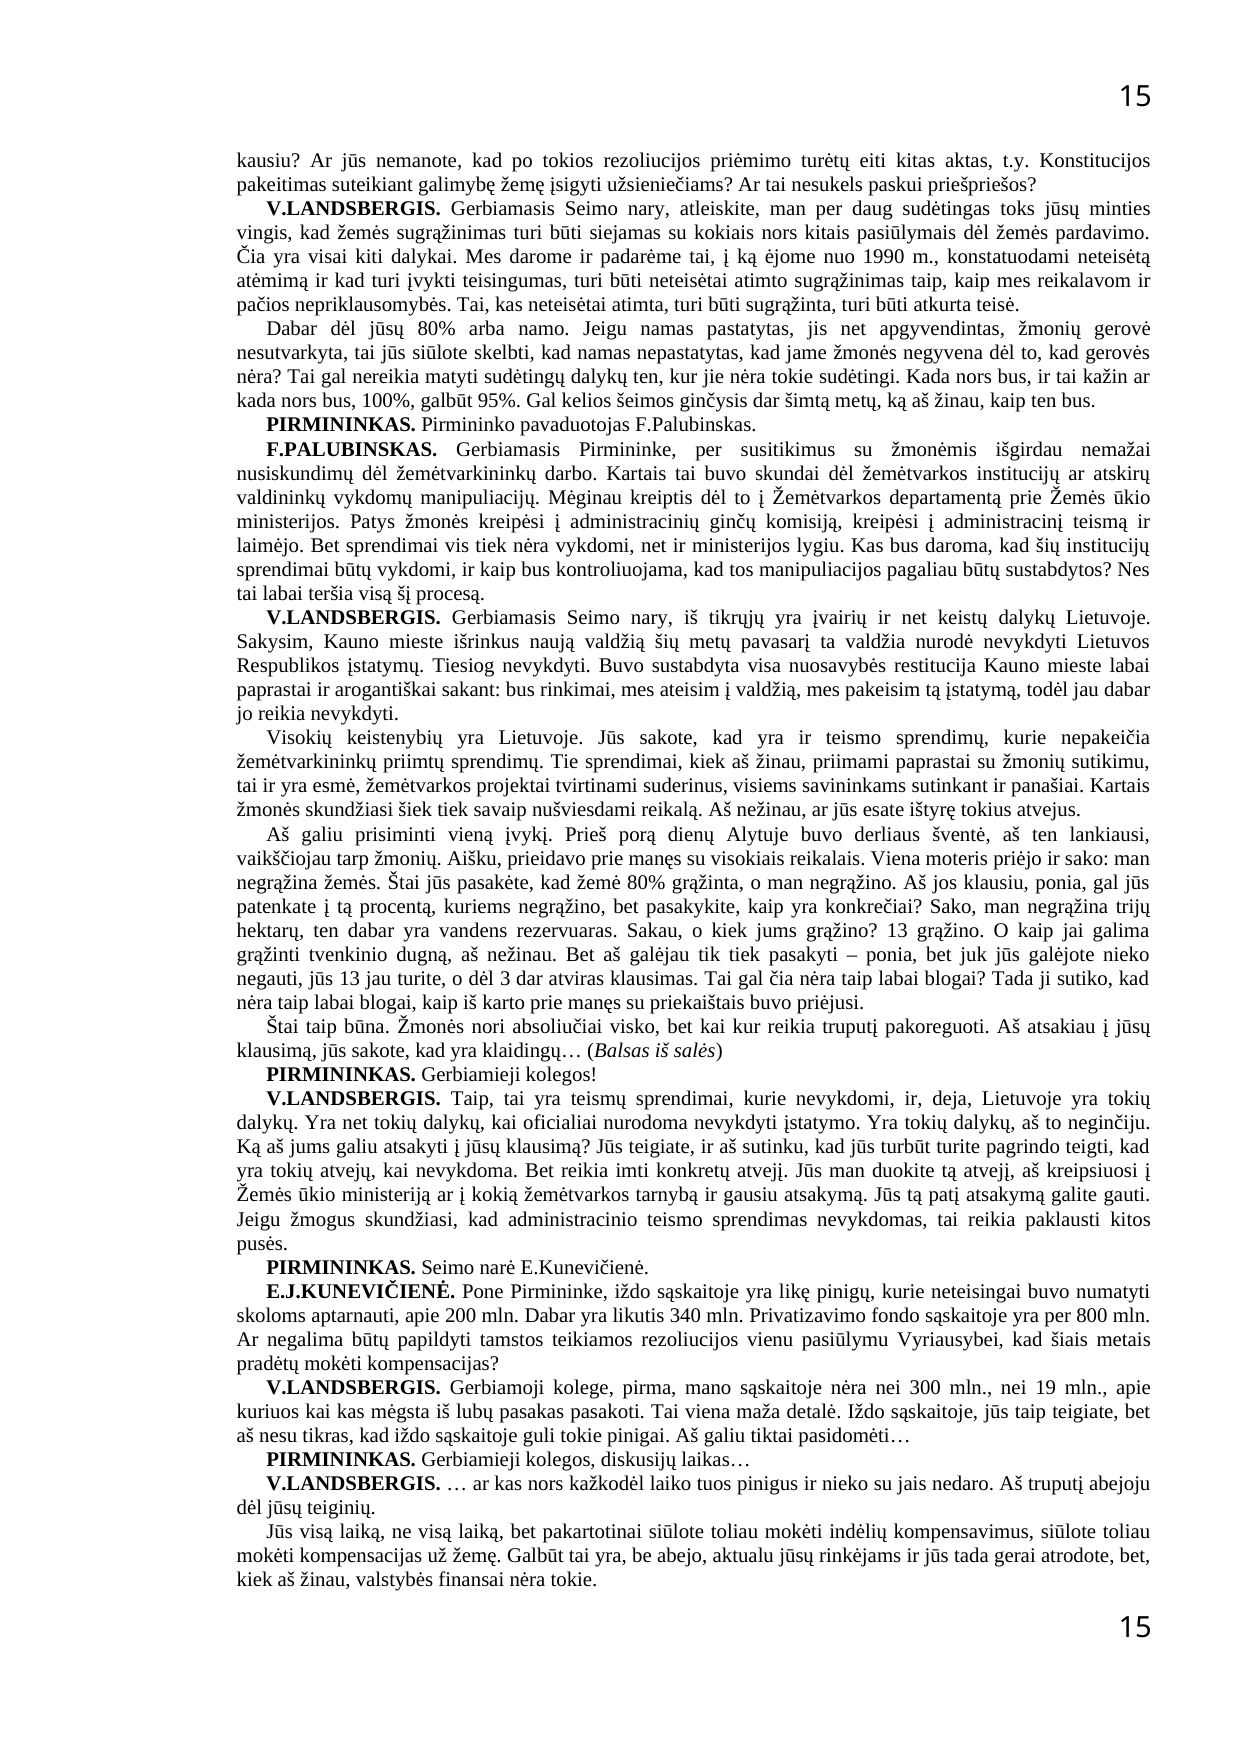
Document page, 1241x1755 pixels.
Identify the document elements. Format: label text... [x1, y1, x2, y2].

text PIRMININKAS. Gerbiamieji kolegos! [236, 1062, 1152, 1086]
text V.LANDSBERGIS. Gerbiamoji kolege, pirma, mano sąskaitoje nėra nei 300 mln., nei 19 mln., apie kuriuos kai kas mėgsta iš lubų pasakas pasakoti. Tai viena maža detalė. Iždo sąskaitoje, jūs taip teigiate, bet aš nesu tikras, kad iždo sąskaitoje guli tokie pinigai. Aš galiu tiktai pasidomėti… [236, 1375, 1152, 1447]
text V.LANDSBERGIS. … ar kas nors kažkodėl laiko tuos pinigus ir nieko su jais nedaro. Aš truputį abejoju dėl jūsų teiginių. [236, 1471, 1152, 1519]
text E.J.KUNEVIČIENĖ. Pone Pirmininke, iždo sąskaitoje yra likę pinigų, kurie neteisingai buvo numatyti skoloms aptarnauti, apie 200 mln. Dabar yra likutis 340 mln. Privatizavimo fondo sąskaitoje yra per 800 mln. Ar negalima būtų papildyti tamstos teikiamos rezoliucijos vienu pasiūlymu Vyriausybei, kad šiais metais pradėtų mokėti kompensacijas? [236, 1279, 1152, 1375]
text Dabar dėl jūsų 80% arba namo. Jeigu namas pastatytas, jis net apgyvendintas, žmonių gerovė nesutvarkyta, tai jūs siūlote skelbti, kad namas nepastatytas, kad jame žmonės negyvena dėl to, kad gerovės nėra? Tai gal nereikia matyti sudėtingų dalykų ten, kur jie nėra tokie sudėtingi. Kada nors bus, ir tai kažin ar kada nors bus, 100%, galbūt 95%. Gal kelios šeimos ginčysis dar šimtą metų, ką aš žinau, kaip ten bus. [236, 316, 1152, 412]
text Aš galiu prisiminti vieną įvykį. Prieš porą dienų Alytuje buvo derliaus šventė, aš ten lankiausi, vaikščiojau tarp žmonių. Aišku, prieidavo prie manęs su visokiais reikalais. Viena moteris priėjo ir sako: man negrąžina žemės. Štai jūs pasakėte, kad žemė 80% grąžinta, o man negrąžino. Aš jos klausiu, ponia, gal jūs patenkate į tą procentą, kuriems negrąžino, bet pasakykite, kaip yra konkrečiai? Sako, man negrąžina trijų hektarų, ten dabar yra vandens rezervuaras. Sakau, o kiek jums grąžino? 13 grąžino. O kaip jai galima grąžinti tvenkinio dugną, aš nežinau. Bet aš galėjau tik tiek pasakyti – ponia, bet juk jūs galėjote nieko negauti, jūs 13 jau turite, o dėl 3 dar atviras klausimas. Tai gal čia nėra taip labai blogai? Tada ji sutiko, kad nėra taip labai blogai, kaip iš karto prie manęs su priekaištais buvo priėjusi. [236, 821, 1152, 1014]
text PIRMININKAS. Pirmininko pavaduotojas F.Palubinskas. [236, 412, 1152, 436]
text V.LANDSBERGIS. Gerbiamasis Seimo nary, atleiskite, man per daug sudėtingas toks jūsų minties vingis, kad žemės sugrąžinimas turi būti siejamas su kokiais nors kitais pasiūlymais dėl žemės pardavimo. Čia yra visai kiti dalykai. Mes darome ir padarėme tai, į ką ėjome nuo 1990 m., konstatuodami neteisėtą atėmimą ir kad turi įvykti teisingumas, turi būti neteisėtai atimto sugrąžinimas taip, kaip mes reikalavom ir pačios nepriklausomybės. Tai, kas neteisėtai atimta, turi būti sugrąžinta, turi būti atkurta teisė. [236, 196, 1152, 316]
text kausiu? Ar jūs nemanote, kad po tokios rezoliucijos priėmimo turėtų eiti kitas aktas, t.y. Konstitucijos pakeitimas suteikiant galimybę žemę įsigyti užsieniečiams? Ar tai nesukels paskui priešpriešos? [236, 148, 1152, 196]
text PIRMININKAS. Gerbiamieji kolegos, diskusijų laikas… [236, 1447, 1152, 1471]
text Štai taip būna. Žmonės nori absoliučiai visko, bet kai kur reikia truputį pakoreguoti. Aš atsakiau į jūsų klausimą, jūs sakote, kad yra klaidingų… (Balsas iš salės) [236, 1014, 1152, 1062]
text V.LANDSBERGIS. Gerbiamasis Seimo nary, iš tikrųjų yra įvairių ir net keistų dalykų Lietuvoje. Sakysim, Kauno mieste išrinkus naują valdžią šių metų pavasarį ta valdžia nurodė nevykdyti Lietuvos Respublikos įstatymų. Tiesiog nevykdyti. Buvo sustabdyta visa nuosavybės restitucija Kauno mieste labai paprastai ir arogantiškai sakant: bus rinkimai, mes ateisim į valdžią, mes pakeisim tą įstatymą, todėl jau dabar jo reikia nevykdyti. [236, 605, 1152, 725]
text Visokių keistenybių yra Lietuvoje. Jūs sakote, kad yra ir teismo sprendimų, kurie nepakeičia žemėtvarkininkų priimtų sprendimų. Tie sprendimai, kiek aš žinau, priimami paprastai su žmonių sutikimu, tai ir yra esmė, žemėtvarkos projektai tvirtinami suderinus, visiems savininkams sutinkant ir panašiai. Kartais žmonės skundžiasi šiek tiek savaip nušviesdami reikalą. Aš nežinau, ar jūs esate ištyrę tokius atvejus. [236, 725, 1152, 821]
text PIRMININKAS. Seimo narė E.Kunevičienė. [236, 1254, 1152, 1279]
text Jūs visą laiką, ne visą laiką, bet pakartotinai siūlote toliau mokėti indėlių kompensavimus, siūlote toliau mokėti kompensacijas už žemę. Galbūt tai yra, be abejo, aktualu jūsų rinkėjams ir jūs tada gerai atrodote, bet, kiek aš žinau, valstybės finansai nėra tokie. [236, 1519, 1152, 1591]
text F.PALUBINSKAS. Gerbiamasis Pirmininke, per susitikimus su žmonėmis išgirdau nemažai nusiskundimų dėl žemėtvarkininkų darbo. Kartais tai buvo skundai dėl žemėtvarkos institucijų ar atskirų valdininkų vykdomų manipuliacijų. Mėginau kreiptis dėl to į Žemėtvarkos departamentą prie Žemės ūkio ministerijos. Patys žmonės kreipėsi į administracinių ginčų komisiją, kreipėsi į administracinį teismą ir laimėjo. Bet sprendimai vis tiek nėra vykdomi, net ir ministerijos lygiu. Kas bus daroma, kad šių institucijų sprendimai būtų vykdomi, ir kaip bus kontroliuojama, kad tos manipuliacijos pagaliau būtų sustabdytos? Nes tai labai teršia visą šį procesą. [236, 436, 1152, 605]
text V.LANDSBERGIS. Taip, tai yra teismų sprendimai, kurie nevykdomi, ir, deja, Lietuvoje yra tokių dalykų. Yra net tokių dalykų, kai oficialiai nurodoma nevykdyti įstatymo. Yra tokių dalykų, aš to neginčiju. Ką aš jums galiu atsakyti į jūsų klausimą? Jūs teigiate, ir aš sutinku, kad jūs turbūt turite pagrindo teigti, kad yra tokių atvejų, kai nevykdoma. Bet reikia imti konkretų atvejį. Jūs man duokite tą atvejį, aš kreipsiuosi į Žemės ūkio ministeriją ar į kokią žemėtvarkos tarnybą ir gausiu atsakymą. Jūs tą patį atsakymą galite gauti. Jeigu žmogus skundžiasi, kad administracinio teismo sprendimas nevykdomas, tai reikia paklausti kitos pusės. [236, 1086, 1152, 1254]
